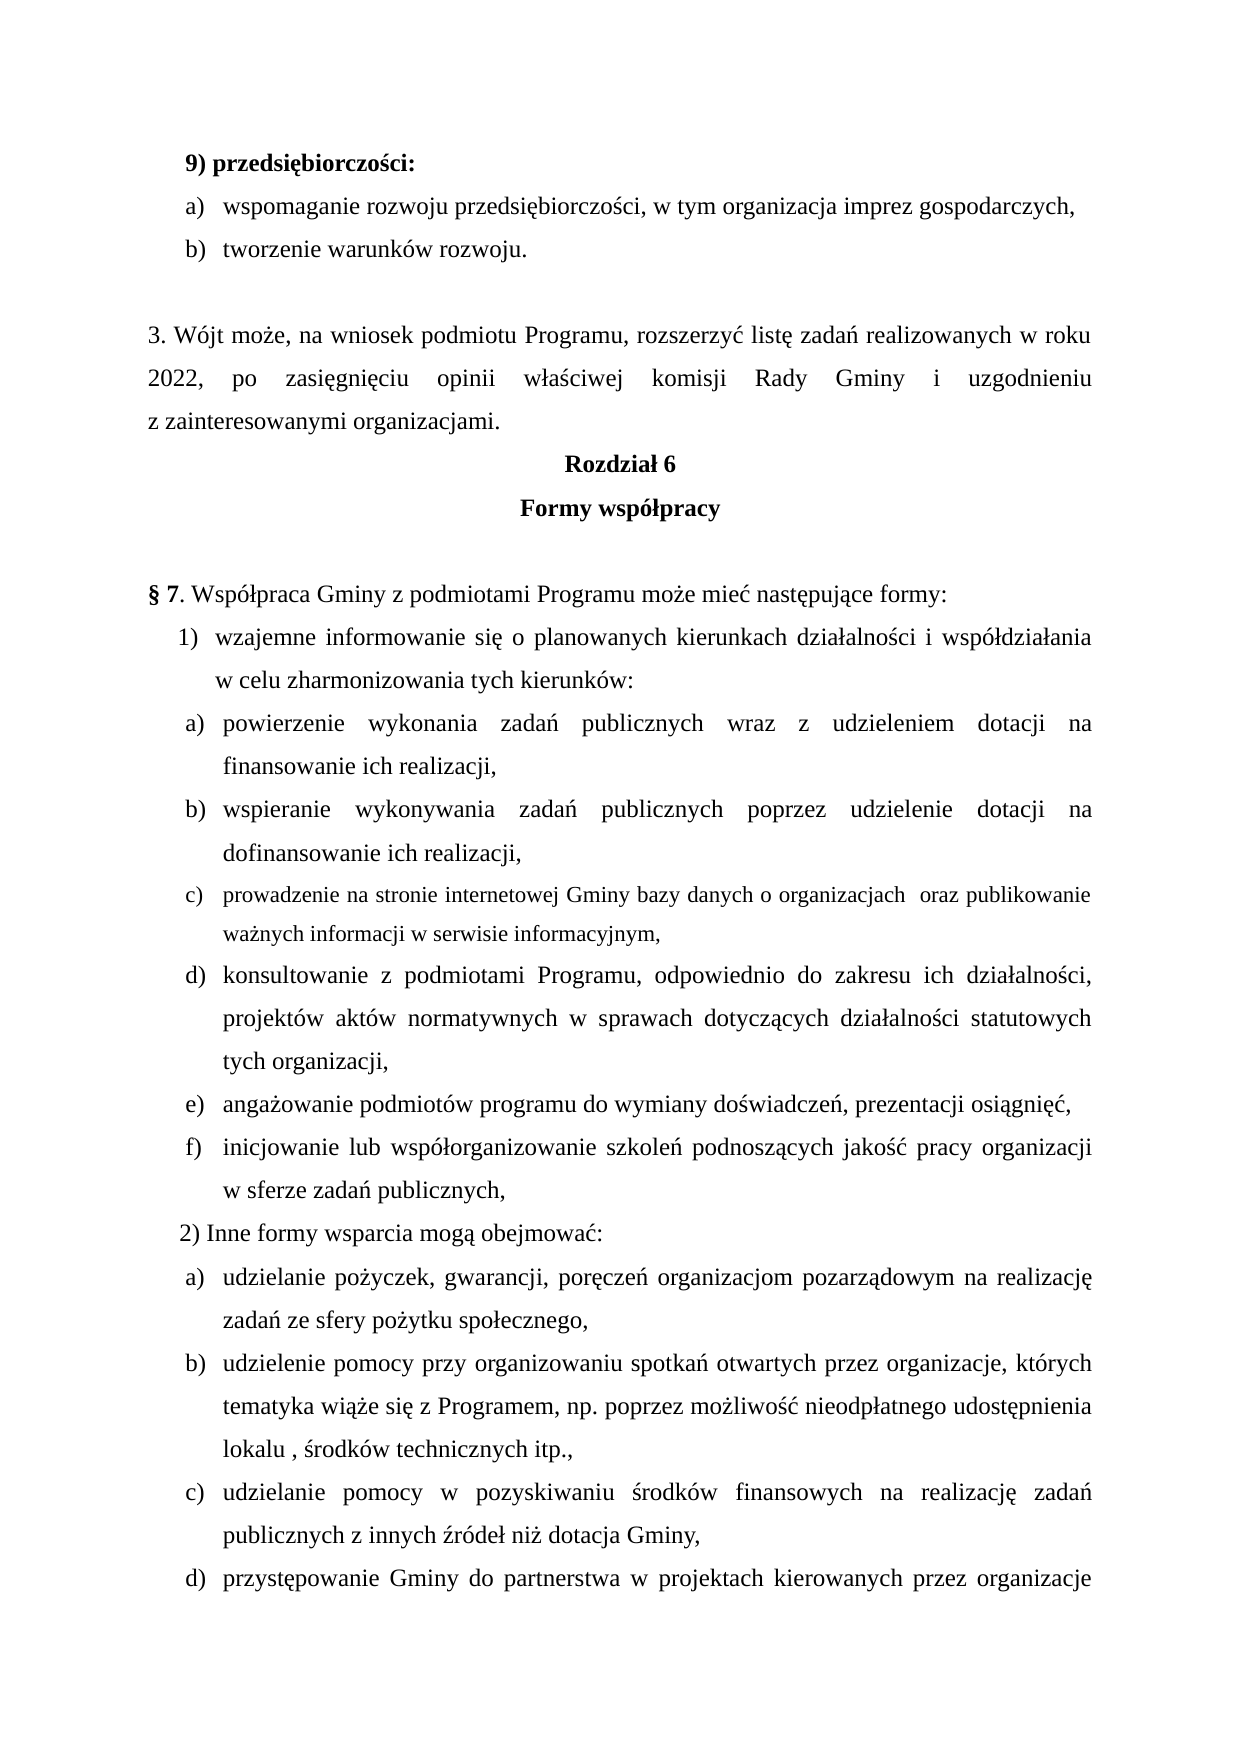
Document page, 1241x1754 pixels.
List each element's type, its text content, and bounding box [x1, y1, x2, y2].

list angażowanie podmiotów programu do wymiany doświadczeń, prezentacji osiągnięć, [185, 1089, 1093, 1118]
list tworzenie warunków rozwoju. [185, 234, 1093, 263]
list przystępowanie Gminy do partnerstwa w projektach kierowanych przez organizacje [185, 1563, 1093, 1592]
list udzielenie pomocy przy organizowaniu spotkań otwartych przez organizacje, których tematyka wiąże się z Programem, np. poprzez możliwość nieodpłatnego udostępnienia lokalu , środków technicznych itp., [185, 1348, 1093, 1463]
list wspomaganie rozwoju przedsiębiorczości, w tym organizacja imprez gospodarczych, [185, 191, 1093, 219]
list powierzenie wykonania zadań publicznych wraz z udzieleniem dotacji na finansowanie ich realizacji, [185, 708, 1093, 780]
text 3. Wójt może, na wniosek podmiotu Programu, rozszerzyć listę zadań realizowanych w roku 2022, po zasięgnięciu opinii właściwej komisji Rady Gminy i uzgodnieniu z zainteresowanymi organizacjami. [148, 320, 1093, 435]
text 2) Inne formy wsparcia mogą obejmować: [104, 1218, 1093, 1247]
text Formy współpracy [148, 493, 1093, 521]
text Rozdział 6 [148, 449, 1093, 478]
text § 7. Współpraca Gminy z podmiotami Programu może mieć następujące formy: [148, 579, 1093, 608]
text 9) przedsiębiorczości: [148, 148, 1093, 176]
list wzajemne informowanie się o planowanych kierunkach działalności i współdziałania w celu zharmonizowania tych kierunków: [177, 622, 1093, 694]
list inicjowanie lub współorganizowanie szkoleń podnoszących jakość pracy organizacji w sferze zadań publicznych, [185, 1132, 1093, 1204]
list konsultowanie z podmiotami Programu, odpowiednio do zakresu ich działalności, projektów aktów normatywnych w sprawach dotyczących działalności statutowych tych organizacji, [185, 960, 1093, 1075]
list wspieranie wykonywania zadań publicznych poprzez udzielenie dotacji na dofinansowanie ich realizacji, [185, 794, 1093, 866]
list udzielanie pożyczek, gwarancji, poręczeń organizacjom pozarządowym na realizację zadań ze sfery pożytku społecznego, [185, 1262, 1093, 1333]
list prowadzenie na stronie internetowej Gminy bazy danych o organizacjach oraz publikowanie ważnych informacji w serwisie informacyjnym, [185, 881, 1093, 947]
list udzielanie pomocy w pozyskiwaniu środków finansowych na realizację zadań publicznych z innych źródeł niż dotacja Gminy, [185, 1477, 1093, 1549]
